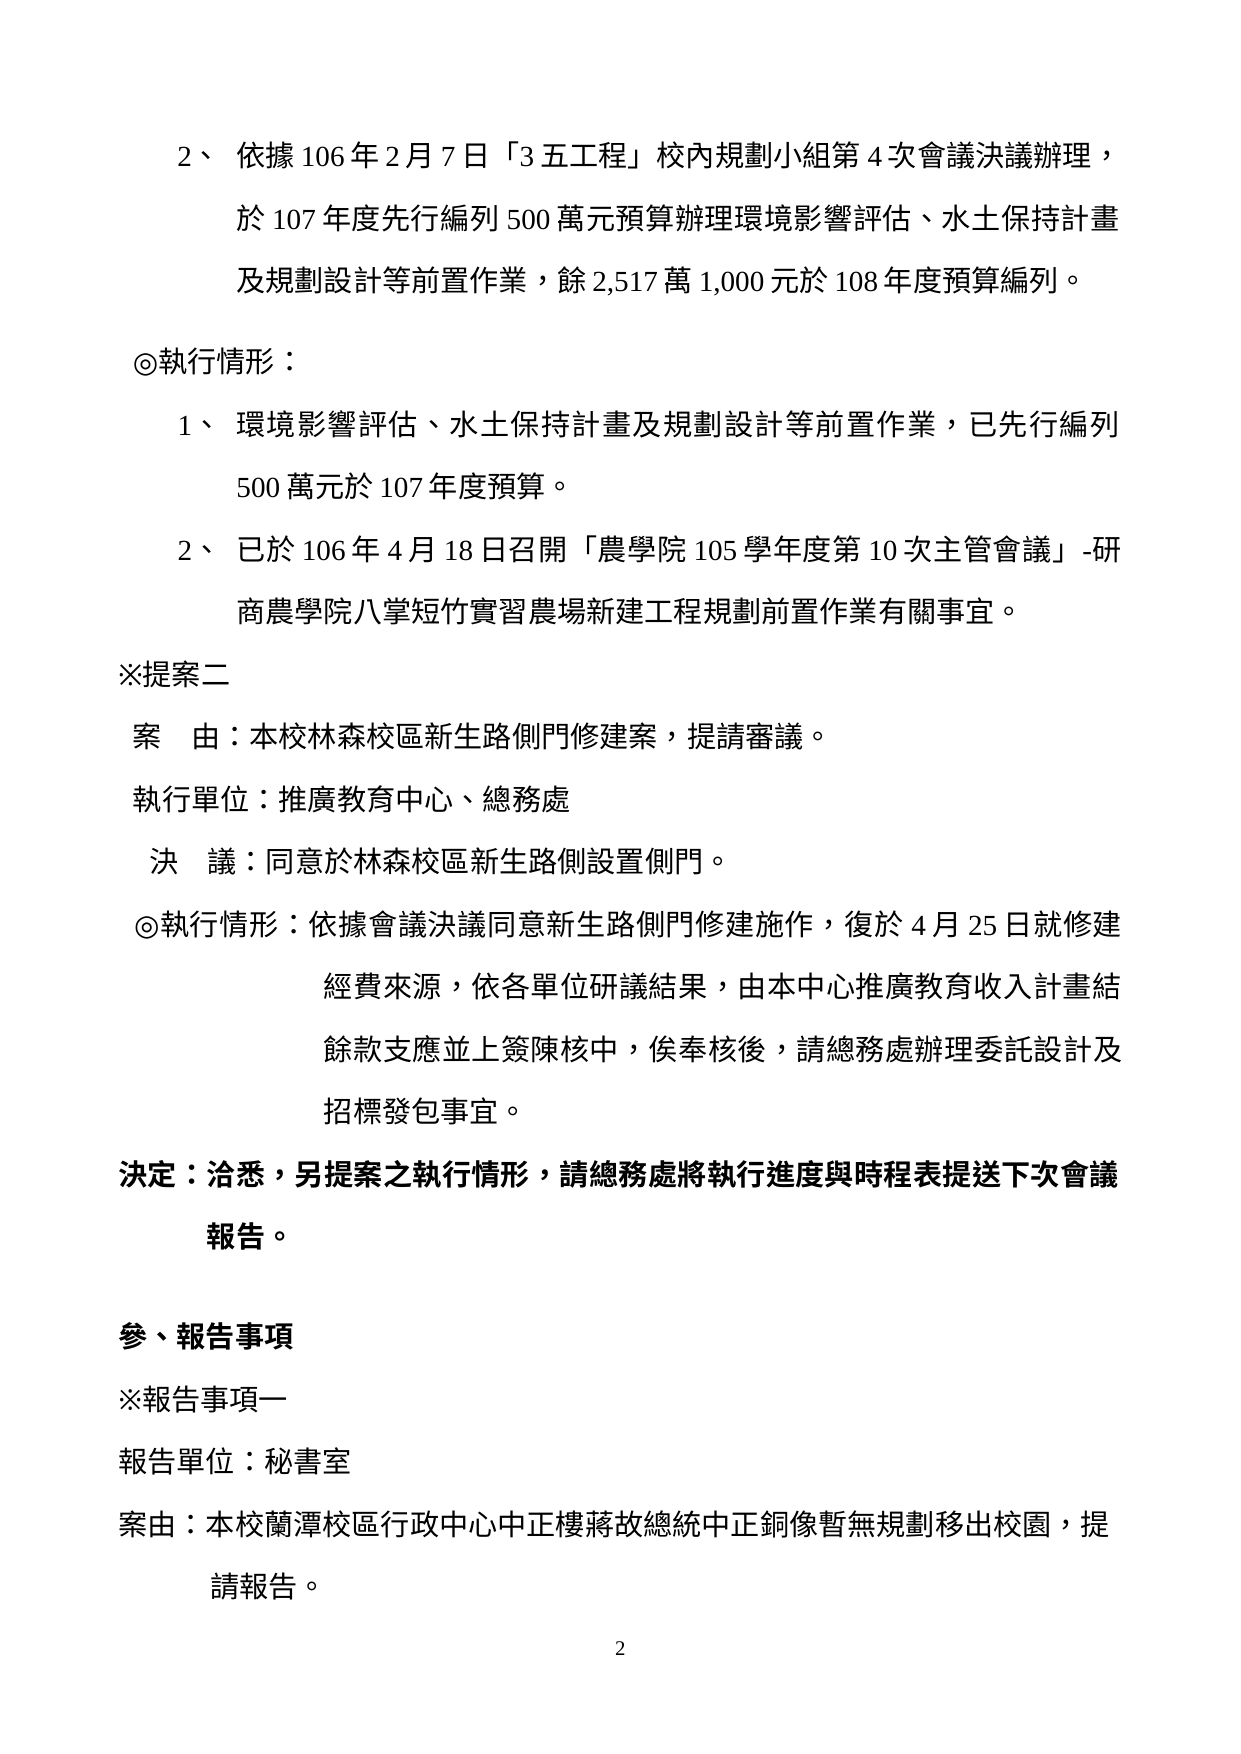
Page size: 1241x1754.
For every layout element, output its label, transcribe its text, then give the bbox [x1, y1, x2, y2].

text 決 議：同意於林森校區新生路側設置側門。 [149, 818, 1122, 881]
text ※報告事項一 [118, 1356, 1122, 1418]
text ※提案二 [118, 631, 1122, 693]
list 環境影響評估、水土保持計畫及規劃設計等前置作業，已先行編列500萬元於107年度預算。 [177, 381, 1122, 506]
list 報告事項 [118, 1293, 1122, 1356]
text 報告單位：秘書室 [118, 1418, 1122, 1481]
text 決定：洽悉，另提案之執行情形，請總務處將執行進度與時程表提送下次會議報告。 [118, 1131, 1122, 1256]
list 依據106年2月7日「3五工程」校內規劃小組第4次會議決議辦理，於107年度先行編列500萬元預算辦理環境影響評估、水土保持計畫及規劃設計等前置作業，餘2,517萬1,000元於108年度預算編列。 [177, 112, 1122, 300]
text ◎執行情形：依據會議決議同意新生路側門修建施作，復於4月25日就修建經費來源，依各單位研議結果，由本中心推廣教育收入計畫結餘款支應並上簽陳核中，俟奉核後，請總務處辦理委託設計及招標發包事宜。 [118, 881, 1122, 1131]
list 已於106年4月18日召開「農學院105學年度第10次主管會議」-研商農學院八掌短竹實習農場新建工程規劃前置作業有關事宜。 [177, 506, 1122, 631]
text 案由：本校蘭潭校區行政中心中正樓蔣故總統中正銅像暫無規劃移出校園，提請報告。 [118, 1481, 1122, 1606]
text ◎執行情形： [118, 318, 1122, 381]
text 案 由：本校林森校區新生路側門修建案，提請審議。 [118, 693, 1122, 756]
text 執行單位：推廣教育中心、總務處 [118, 756, 1122, 818]
